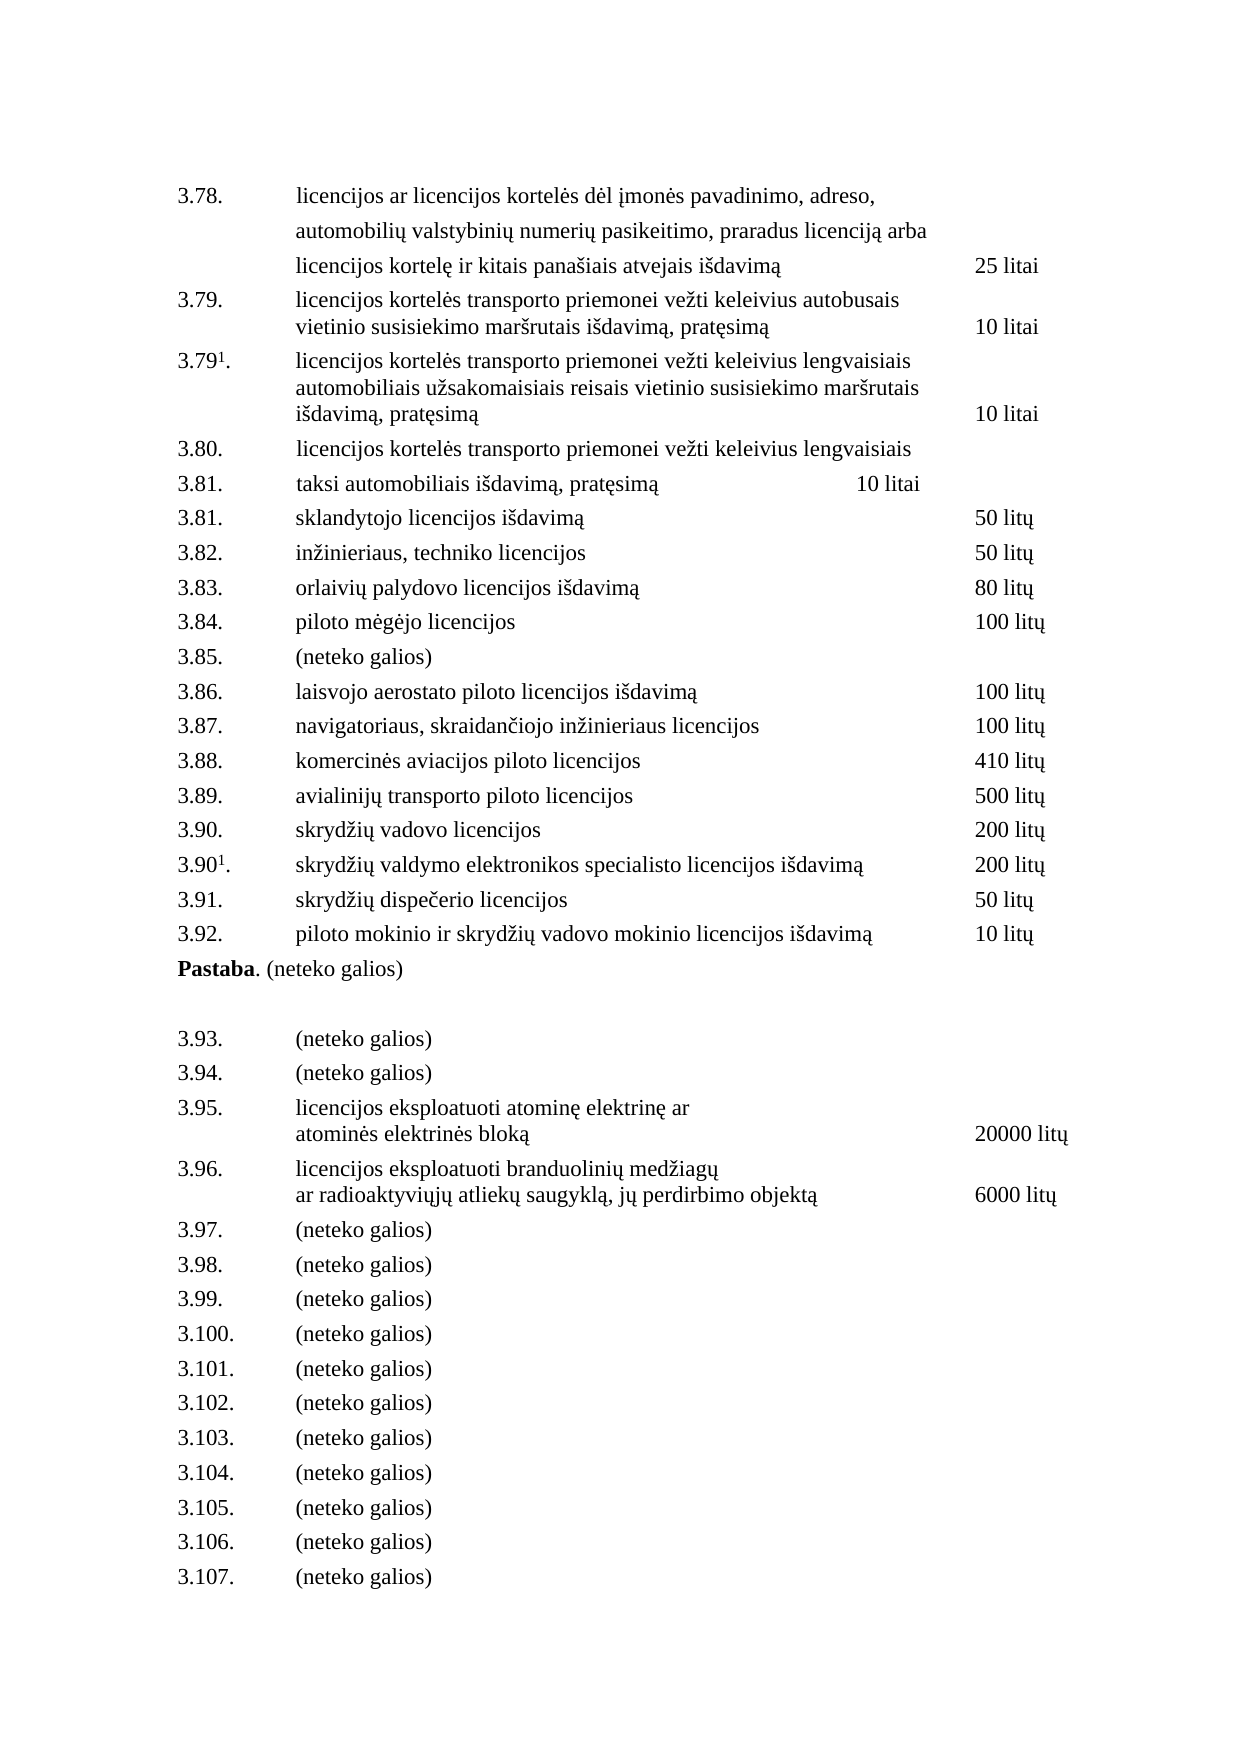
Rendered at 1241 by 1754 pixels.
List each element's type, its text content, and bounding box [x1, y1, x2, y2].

text 3.101. (neteko galios) [177, 1355, 1122, 1381]
text 3.88. komercinės aviacijos piloto licencijos 410 litų [177, 747, 1122, 773]
text 3.91. skrydžių dispečerio licencijos 50 litų [177, 886, 1122, 912]
text 3.97. (neteko galios) [177, 1216, 1122, 1242]
text 3.104. (neteko galios) [177, 1459, 1122, 1485]
text licencijos kortelę ir kitais panašiais atvejais išdavimą 25 litai [177, 252, 1122, 278]
list licencijos ar licencijos kortelės dėl įmonės pavadinimo, adreso, [177, 182, 1122, 209]
text automobilių valstybinių numerių pasikeitimo, praradus licenciją arba [177, 217, 1122, 243]
text 3.103. (neteko galios) [177, 1424, 1122, 1451]
text 3.901. skrydžių valdymo elektronikos specialisto licencijos išdavimą 200 litų [177, 851, 1122, 877]
text 3.96. licencijos eksploatuoti branduolinių medžiagų ar radioaktyviųjų atliekų saugyklą, jų perdirbimo objektą 6000 litų [177, 1155, 1122, 1208]
text 3.99. (neteko galios) [177, 1285, 1122, 1312]
list taksi automobiliais išdavimą, pratęsimą 10 litai [177, 469, 1122, 496]
text 3.89. avialinijų transporto piloto licencijos 500 litų [177, 782, 1122, 808]
text 3.107. (neteko galios) [177, 1563, 1122, 1589]
text 3.87. navigatoriaus, skraidančiojo inžinieriaus licencijos 100 litų [177, 712, 1122, 739]
text 3.105. (neteko galios) [177, 1493, 1122, 1520]
text Pastaba. (neteko galios) [177, 955, 1122, 982]
text 3.94. (neteko galios) [177, 1059, 1122, 1086]
text 3.106. (neteko galios) [177, 1528, 1122, 1554]
text 3.102. (neteko galios) [177, 1389, 1122, 1416]
text 3.95. licencijos eksploatuoti atominę elektrinę ar atominės elektrinės bloką 20000 litų [177, 1094, 1122, 1147]
text 3.85. (neteko galios) [177, 643, 1122, 669]
text 3.98. (neteko galios) [177, 1251, 1122, 1277]
text 3.84. piloto mėgėjo licencijos 100 litų [177, 608, 1122, 635]
text 3.90. skrydžių vadovo licencijos 200 litų [177, 816, 1122, 843]
text 3.82. inžinieriaus, techniko licencijos 50 litų [177, 539, 1122, 565]
text 3.79. licencijos kortelės transporto priemonei vežti keleivius autobusais vietinio susisiekimo maršrutais išdavimą, pratęsimą 10 litai [177, 286, 1122, 339]
text 3.791. licencijos kortelės transporto priemonei vežti keleivius lengvaisiais automobiliais užsakomaisiais reisais vietinio susisiekimo maršrutais išdavimą, pratęsimą 10 litai [177, 347, 1122, 427]
text 3.83. orlaivių palydovo licencijos išdavimą 80 litų [177, 574, 1122, 600]
text 3.92. piloto mokinio ir skrydžių vadovo mokinio licencijos išdavimą 10 litų [177, 921, 1122, 947]
text 3.93. (neteko galios) [177, 1024, 1122, 1051]
text 3.86. laisvojo aerostato piloto licencijos išdavimą 100 litų [177, 678, 1122, 704]
list licencijos kortelės transporto priemonei vežti keleivius lengvaisiais [177, 435, 1122, 461]
text 3.81. sklandytojo licencijos išdavimą 50 litų [177, 504, 1122, 531]
text 3.100. (neteko galios) [177, 1320, 1122, 1346]
